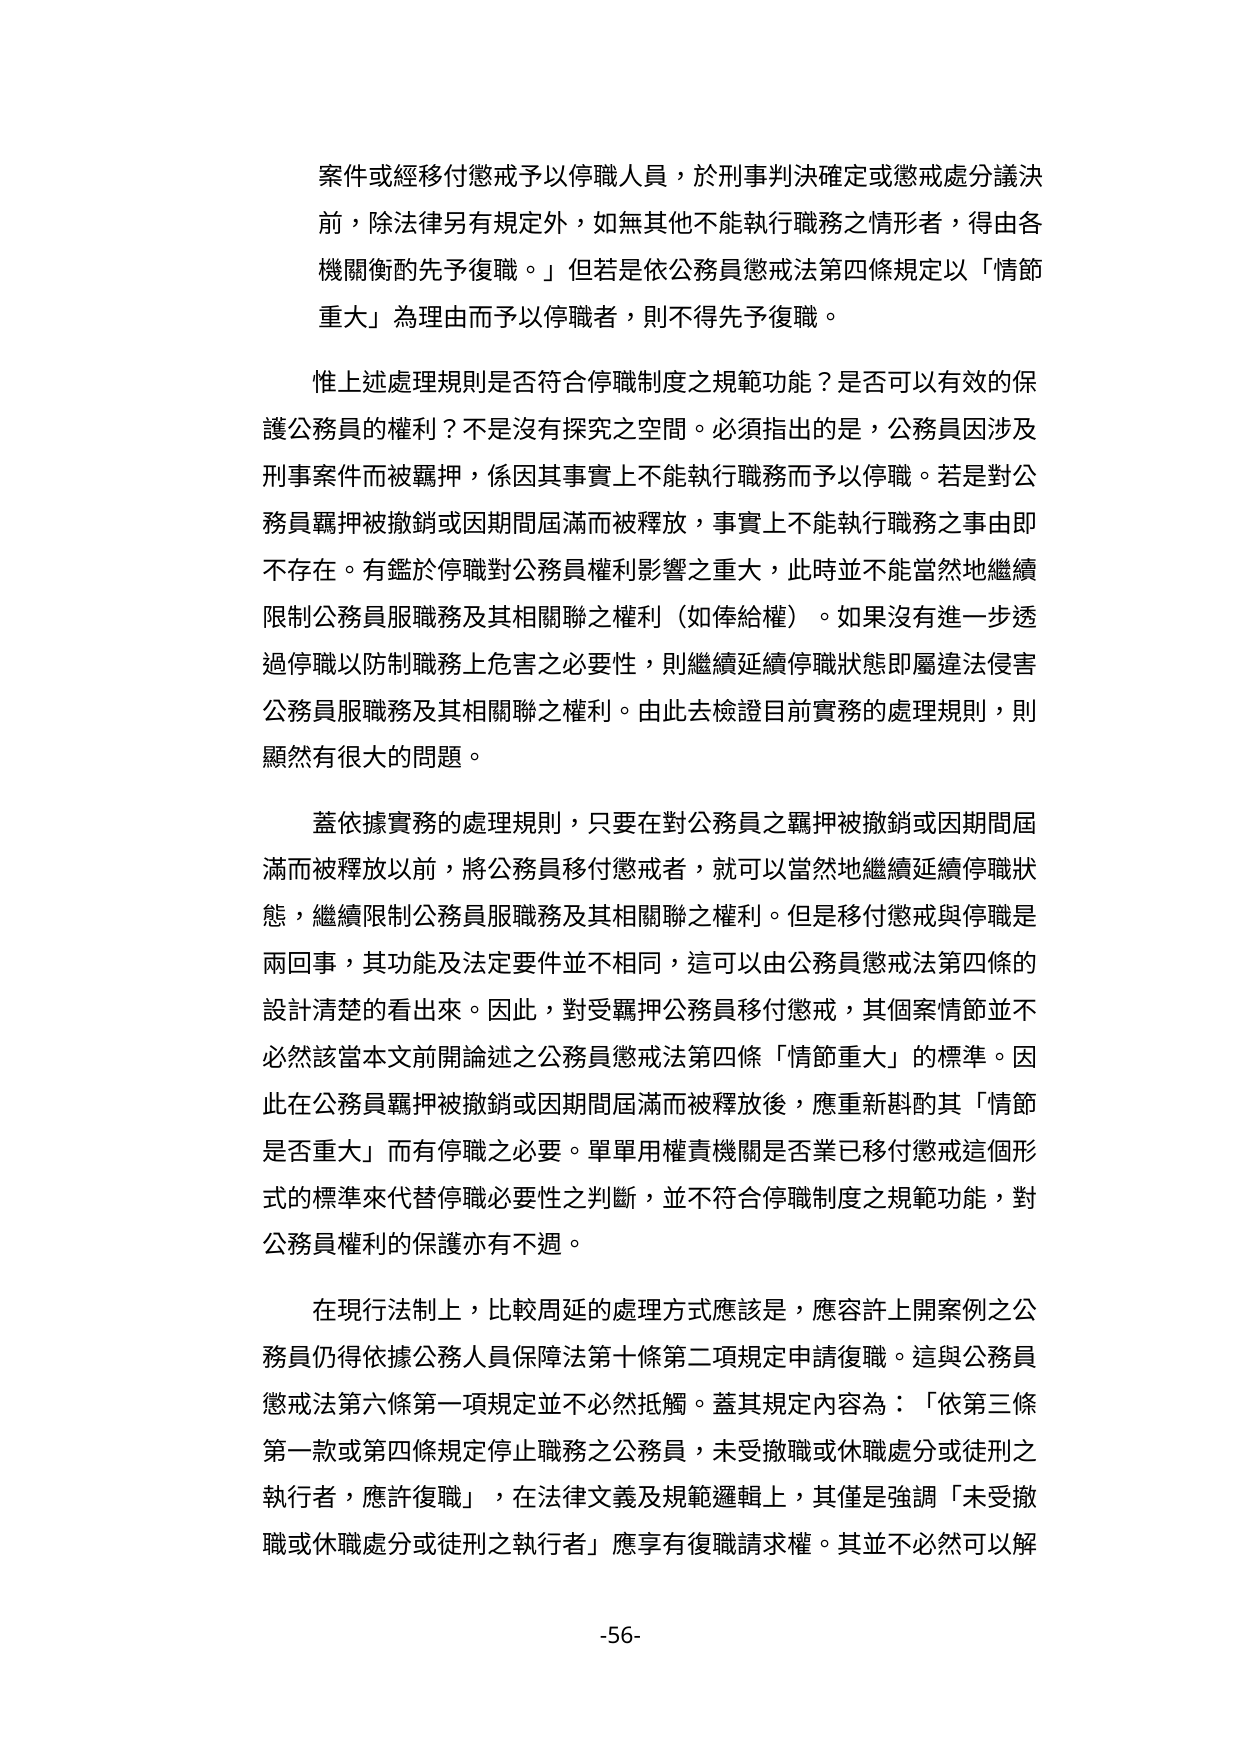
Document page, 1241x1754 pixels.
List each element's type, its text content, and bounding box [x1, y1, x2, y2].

text 蓋依據實務的處理規則，只要在對公務員之羈押被撤銷或因期間屆滿而被釋放以前，將公務員移付懲戒者，就可以當然地繼續延續停職狀態，繼續限制公務員服職務及其相關聯之權利。但是移付懲戒與停職是兩回事，其功能及法定要件並不相同，這可以由公務員懲戒法第四條的設計清楚的看出來。因此，對受羈押公務員移付懲戒，其個案情節並不必然該當本文前開論述之公務員懲戒法第四條「情節重大」的標準。因此在公務員羈押被撤銷或因期間屆滿而被釋放後，應重新斟酌其「情節是否重大」而有停職之必要。單單用權責機關是否業已移付懲戒這個形式的標準來代替停職必要性之判斷，並不符合停職制度之規範功能，對公務員權利的保護亦有不週。 [262, 796, 1053, 1256]
text 案件或經移付懲戒予以停職人員，於刑事判決確定或懲戒處分議決前，除法律另有規定外，如無其他不能執行職務之情形者，得由各機關衡酌先予復職。」但若是依公務員懲戒法第四條規定以「情節重大」為理由而予以停職者，則不得先予復職。 [262, 150, 1053, 328]
text 惟上述處理規則是否符合停職制度之規範功能？是否可以有效的保護公務員的權利？不是沒有探究之空間。必須指出的是，公務員因涉及刑事案件而被羈押，係因其事實上不能執行職務而予以停職。若是對公務員羈押被撤銷或因期間屆滿而被釋放，事實上不能執行職務之事由即不存在。有鑑於停職對公務員權利影響之重大，此時並不能當然地繼續限制公務員服職務及其相關聯之權利（如俸給權）。如果沒有進一步透過停職以防制職務上危害之必要性，則繼續延續停職狀態即屬違法侵害公務員服職務及其相關聯之權利。由此去檢證目前實務的處理規則，則顯然有很大的問題。 [262, 356, 1053, 768]
text 在現行法制上，比較周延的處理方式應該是，應容許上開案例之公務員仍得依據公務人員保障法第十條第二項規定申請復職。這與公務員懲戒法第六條第一項規定並不必然抵觸。蓋其規定內容為：「依第三條第一款或第四條規定停止職務之公務員，未受撤職或休職處分或徒刑之執行者，應許復職」，在法律文義及規範邏輯上，其僅是強調「未受撤職或休職處分或徒刑之執行者」應享有復職請求權。其並不必然可以解釋為有排斥公務人員保障法第十條第二項復職請求權適用之意。至於公務人員保障法第十條第二項規定立法說明，在法律解釋上只是僅供參考，並不足以作為扭曲停職制度之規範功能，以及對公務員權利保護不週的正當化理由。 [262, 1283, 1053, 1555]
